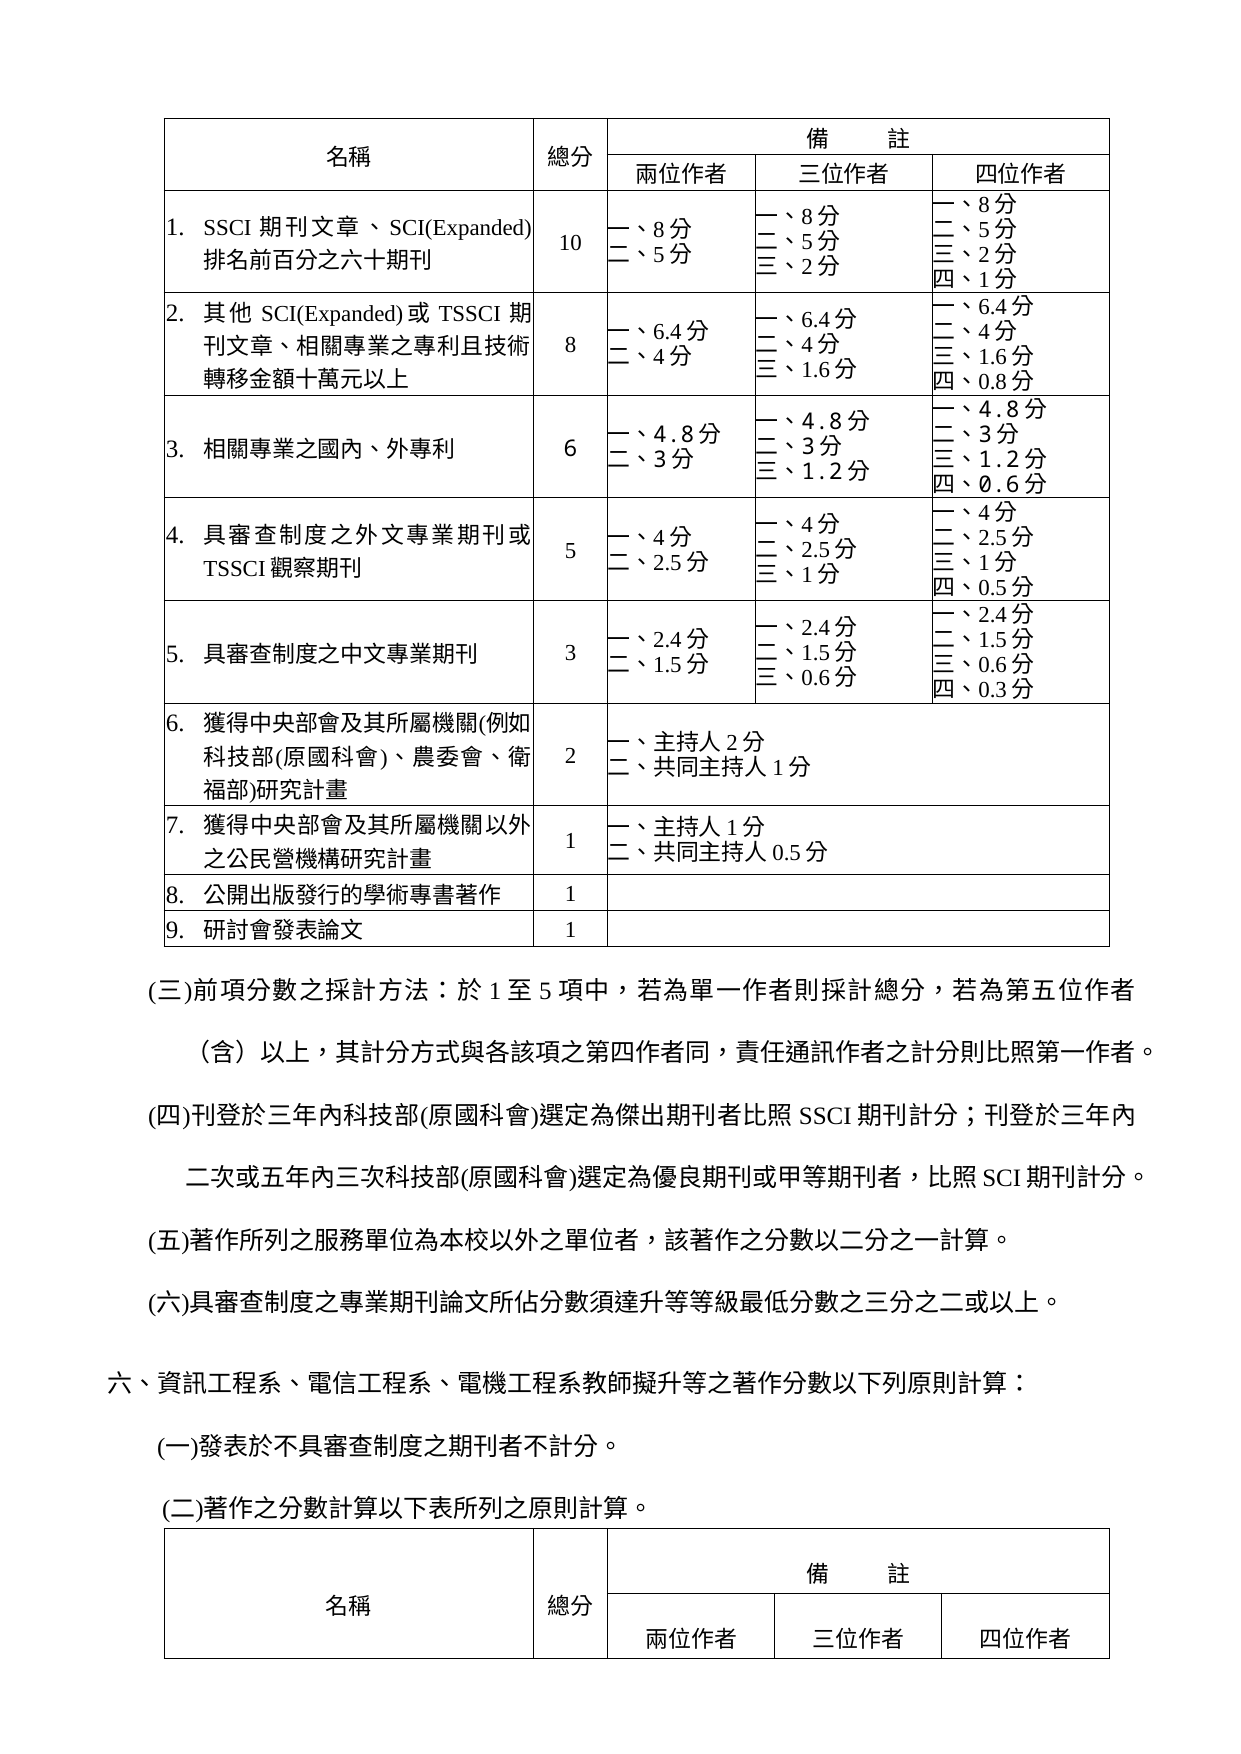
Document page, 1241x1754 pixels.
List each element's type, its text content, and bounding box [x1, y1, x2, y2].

table_cell 一、6.4分 二、4分 三、1.6分 [756, 293, 932, 395]
table_cell 一、4.8分 二、3分 三、1.2分 四、0.6分 [933, 396, 1109, 497]
table_cell 兩位作者 [608, 155, 755, 189]
table_header 名稱 [165, 119, 533, 189]
table_cell SSCI期刊文章、SCI(Expanded)排名前百分之六十期刊 [165, 191, 533, 292]
table_cell [608, 911, 1109, 946]
table_cell 3 [534, 601, 607, 702]
table_cell 四位作者 [942, 1594, 1109, 1658]
table_cell 獲得中央部會及其所屬機關以外之公民營機構研究計畫 [165, 806, 533, 874]
table_header 名稱 [165, 1529, 533, 1658]
table_cell [608, 875, 1109, 910]
table_cell 10 [534, 191, 607, 292]
table_cell 兩位作者 [608, 1594, 774, 1658]
table_cell 三位作者 [775, 1594, 941, 1658]
table_cell 獲得中央部會及其所屬機關(例如科技部(原國科會)、農委會、衛福部)研究計畫 [165, 704, 533, 805]
table_cell 2 [534, 704, 607, 805]
table_cell 一、8分 二、5分 [608, 191, 755, 292]
text (五)著作所列之服務單位為本校以外之單位者，該著作之分數以二分之一計算。 [148, 1197, 1137, 1259]
text 六、資訊工程系、電信工程系、電機工程系教師擬升等之著作分數以下列原則計算： [107, 1340, 1137, 1403]
text (一)發表於不具審查制度之期刊者不計分。 [107, 1403, 1137, 1465]
table_cell 一、4分 二、2.5分 三、1分 [756, 498, 932, 600]
table_header 備 註 [608, 119, 1109, 154]
table_header 總分 [534, 1529, 607, 1658]
table_cell 具審查制度之外文專業期刊或TSSCI觀察期刊 [165, 498, 533, 600]
table_header 總分 [534, 119, 607, 189]
text (二)著作之分數計算以下表所列之原則計算。 [44, 1465, 1137, 1528]
text (三)前項分數之採計方法：於1至5項中，若為單一作者則採計總分，若為第五位作者（含）以上，其計分方式與各該項之第四作者同，責任通訊作者之計分則比照第一作者。 [148, 947, 1137, 1072]
table_cell 其他SCI(Expanded)或TSSCI期刊文章、相關專業之專利且技術轉移金額十萬元以上 [165, 293, 533, 395]
table_cell 公開出版發行的學術專書著作 [165, 875, 533, 910]
table_cell 一、4.8分 二、3分 [608, 396, 755, 497]
table_cell 一、8分 二、5分 三、2分 [756, 191, 932, 292]
table_cell 6 [534, 396, 607, 497]
table_cell 一、4.8分 二、3分 三、1.2分 [756, 396, 932, 497]
table_cell 具審查制度之中文專業期刊 [165, 601, 533, 702]
table_cell 1 [534, 911, 607, 946]
table_cell 四位作者 [933, 155, 1109, 189]
table_cell 1 [534, 875, 607, 910]
table_cell 一、2.4分 二、1.5分 [608, 601, 755, 702]
table_cell 一、4分 二、2.5分 [608, 498, 755, 600]
text (四)刊登於三年內科技部(原國科會)選定為傑出期刊者比照SSCI期刊計分；刊登於三年內二次或五年內三次科技部(原國科會)選定為優良期刊或甲等期刊者，比照SCI期刊計分。 [148, 1072, 1137, 1197]
table_cell 研討會發表論文 [165, 911, 533, 946]
table_cell 一、主持人2分 二、共同主持人1分 [608, 704, 1109, 805]
table_cell 一、6.4分 二、4分 [608, 293, 755, 395]
table_cell 5 [534, 498, 607, 600]
table_cell 相關專業之國內、外專利 [165, 396, 533, 497]
table_cell 8 [534, 293, 607, 395]
table_header 備 註 [608, 1529, 1109, 1593]
table_cell 一、主持人1分 二、共同主持人0.5分 [608, 806, 1109, 874]
table_cell 一、2.4分 二、1.5分 三、0.6分 四、0.3分 [933, 601, 1109, 702]
table_cell 一、2.4分 二、1.5分 三、0.6分 [756, 601, 932, 702]
table_cell 一、4分 二、2.5分 三、1分 四、0.5分 [933, 498, 1109, 600]
text (六)具審查制度之專業期刊論文所佔分數須達升等等級最低分數之三分之二或以上。 [148, 1259, 1137, 1322]
table_cell 一、6.4分 二、4分 三、1.6分 四、0.8分 [933, 293, 1109, 395]
table_cell 1 [534, 806, 607, 874]
table_cell 三位作者 [756, 155, 932, 189]
table_cell 一、8分 二、5分 三、2分 四、1分 [933, 191, 1109, 292]
